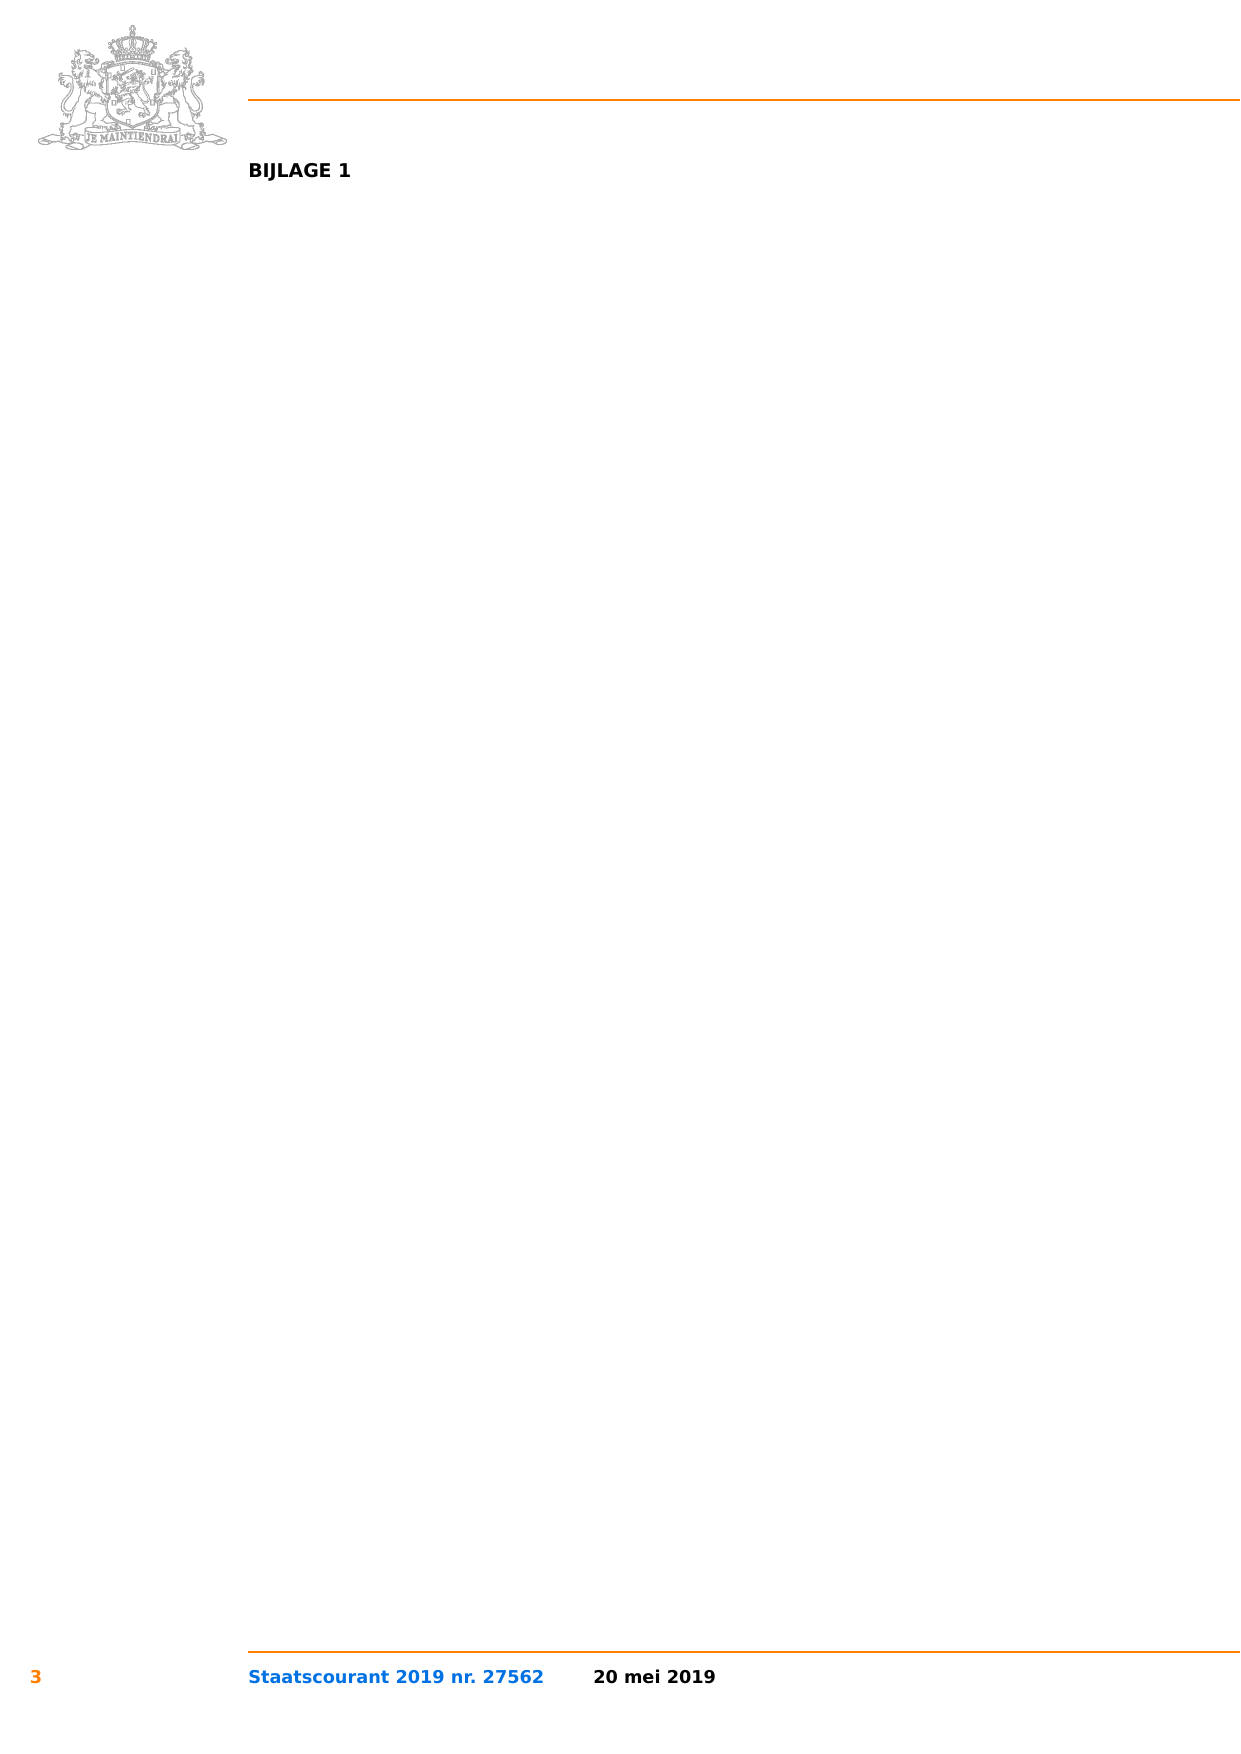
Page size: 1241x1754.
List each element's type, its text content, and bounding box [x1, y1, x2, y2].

picture [38, 25, 227, 150]
subtitle BIJLAGE 1 [248, 160, 1163, 182]
